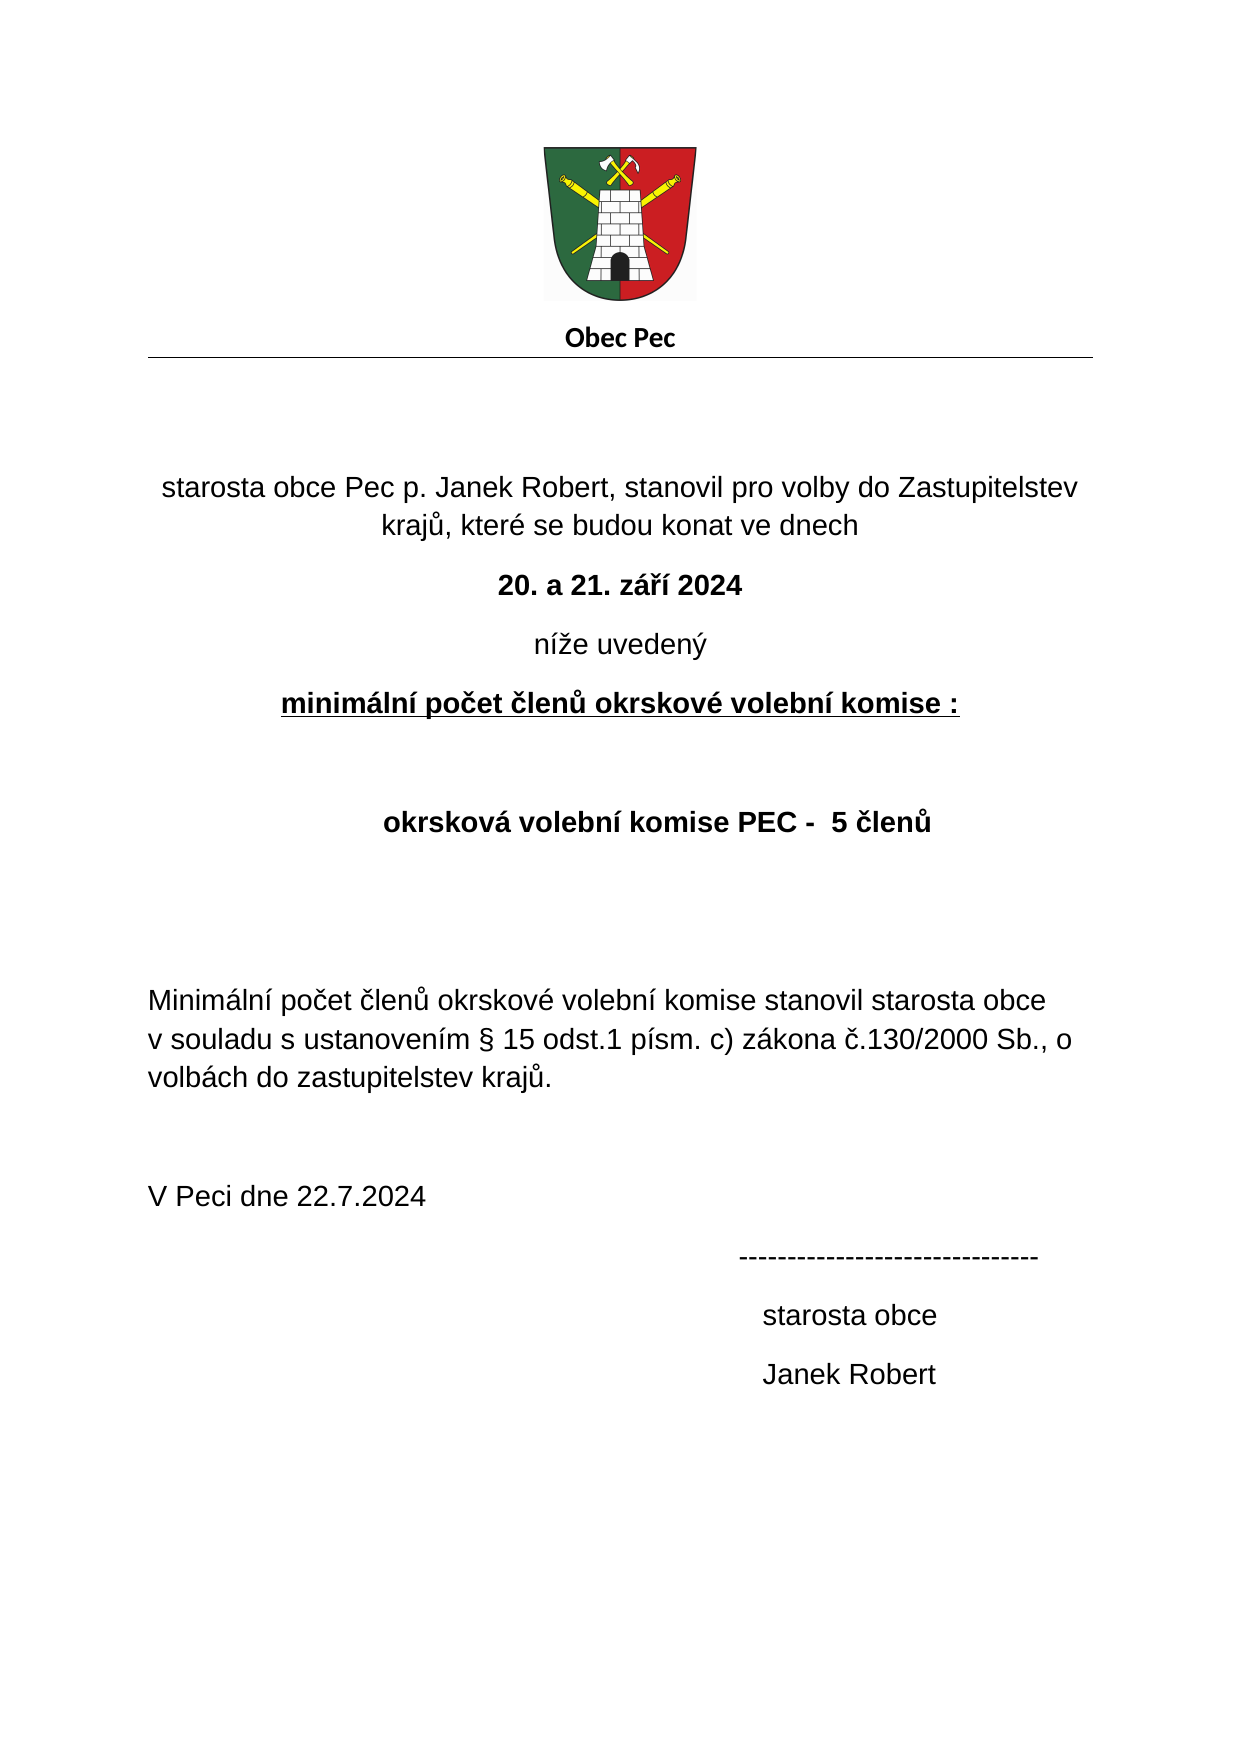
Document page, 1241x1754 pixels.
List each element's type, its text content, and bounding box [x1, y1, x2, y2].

text okrsková volební komise PEC - 5 členů [223, 805, 1093, 839]
text Janek Robert [148, 1357, 1093, 1391]
text starosta obce Pec p. Janek Robert, stanovil pro volby do Zastupitelstev krajů, které se budou konat ve dnech [148, 470, 1093, 542]
text ------------------------------- [148, 1238, 1093, 1272]
text 20. a 21. září 2024 [148, 568, 1093, 601]
text starosta obce [148, 1298, 1093, 1331]
text níže uvedený [148, 627, 1093, 661]
text Minimální počet členů okrskové volební komise stanovil starosta obce v souladu s ustanovením § 15 odst.1 písm. c) zákona č.130/2000 Sb., o volbách do zastupitelstev krajů. [148, 983, 1093, 1094]
text Obec Pec [148, 319, 1093, 357]
text V Peci dne 22.7.2024 [148, 1179, 1093, 1213]
text minimální počet členů okrskové volební komise : [148, 686, 1093, 720]
